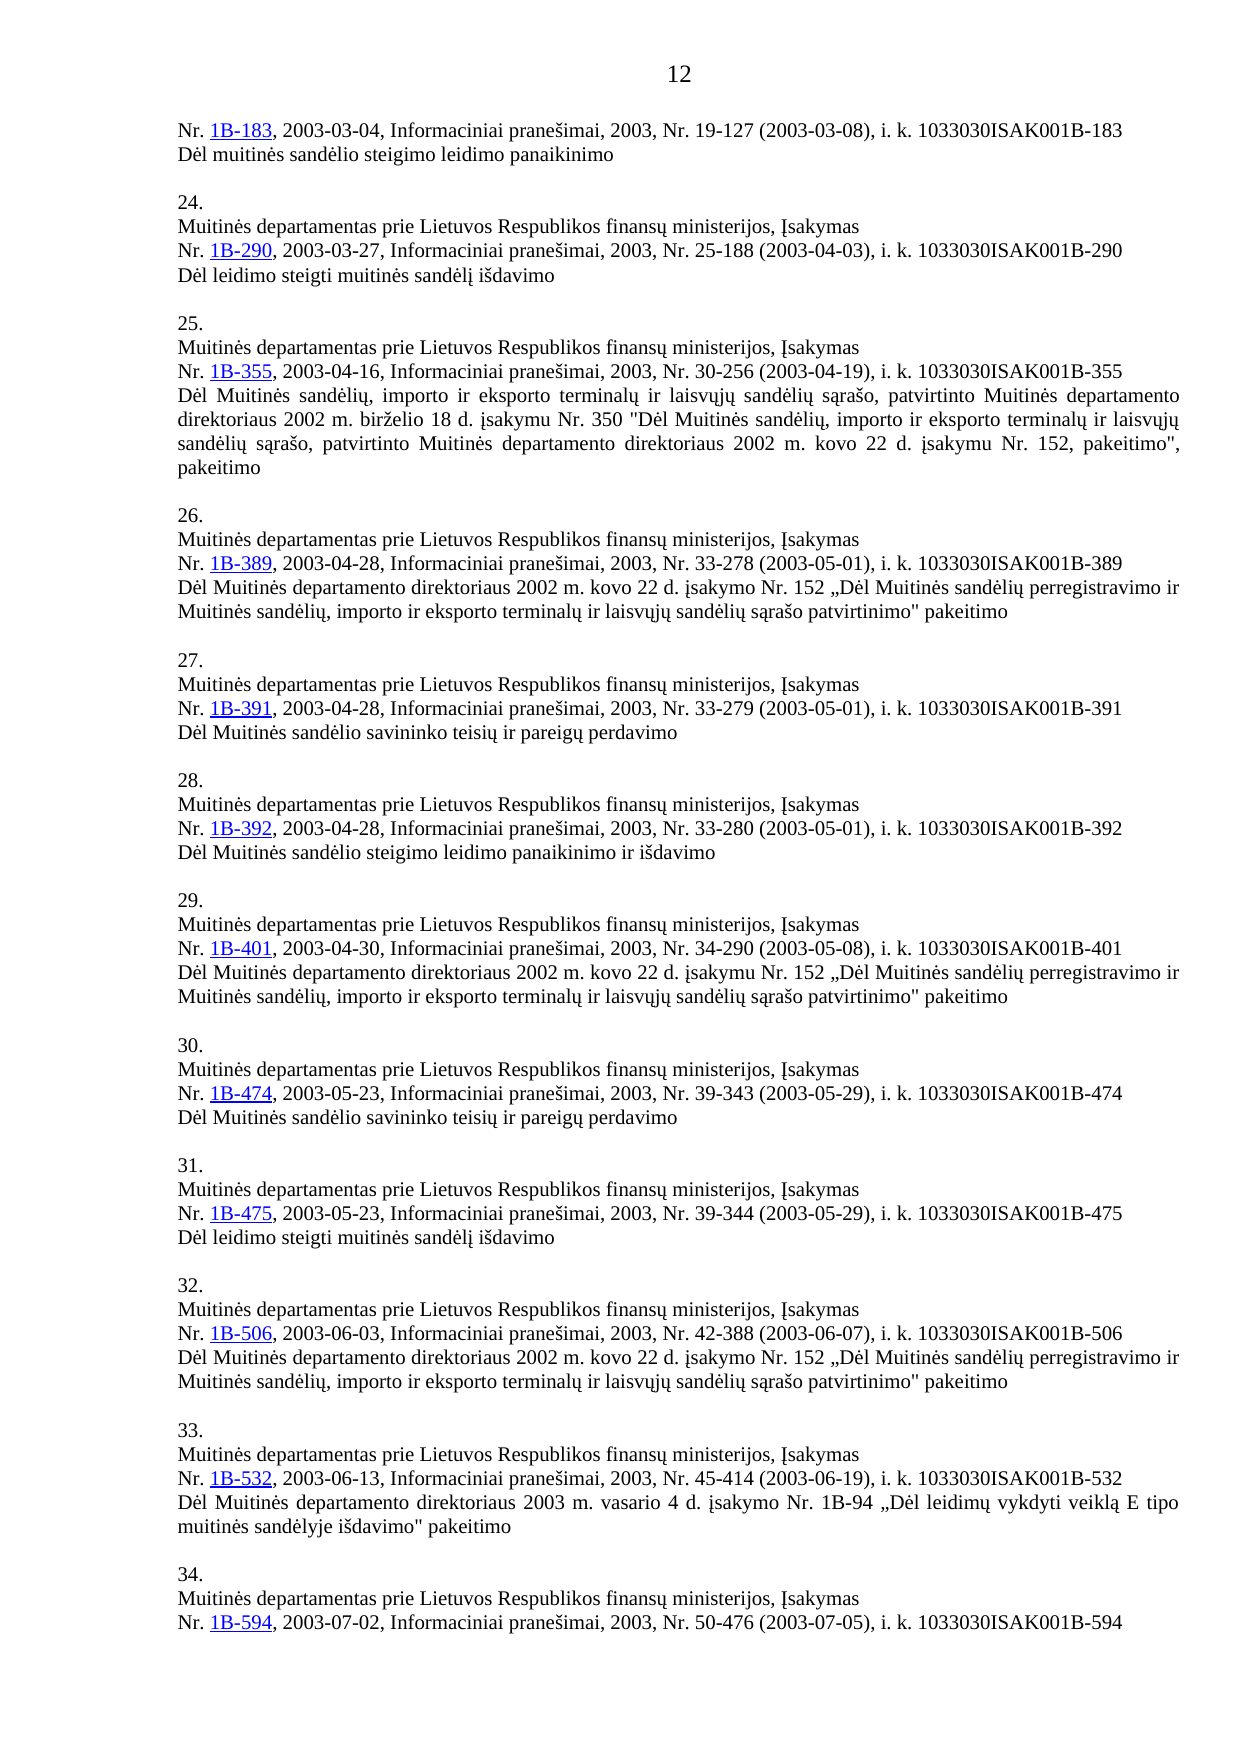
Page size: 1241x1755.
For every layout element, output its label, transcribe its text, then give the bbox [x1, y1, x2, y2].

text Dėl leidimo steigti muitinės sandėlį išdavimo [177, 262, 1181, 287]
text Muitinės departamentas prie Lietuvos Respublikos finansų ministerijos, Įsakymas [177, 912, 1181, 936]
text Dėl leidimo steigti muitinės sandėlį išdavimo [177, 1225, 1181, 1249]
text Dėl Muitinės sandėlio savininko teisių ir pareigų perdavimo [177, 1105, 1181, 1129]
text Muitinės departamentas prie Lietuvos Respublikos finansų ministerijos, Įsakymas [177, 1442, 1181, 1466]
text 25. [177, 311, 1181, 335]
text 28. [177, 768, 1181, 792]
text 27. [177, 647, 1181, 672]
text Muitinės departamentas prie Lietuvos Respublikos finansų ministerijos, Įsakymas [177, 214, 1181, 238]
text Dėl Muitinės departamento direktoriaus 2002 m. kovo 22 d. įsakymo Nr. 152 „Dėl Muitinės sandėlių perregistravimo ir Muitinės sandėlių, importo ir eksporto terminalų ir laisvųjų sandėlių sąrašo patvirtinimo" pakeitimo [177, 575, 1181, 623]
text Muitinės departamentas prie Lietuvos Respublikos finansų ministerijos, Įsakymas [177, 1057, 1181, 1081]
text Dėl Muitinės sandėlio savininko teisių ir pareigų perdavimo [177, 720, 1181, 744]
text Dėl Muitinės sandėlių, importo ir eksporto terminalų ir laisvųjų sandėlių sąrašo, patvirtinto Muitinės departamento direktoriaus 2002 m. birželio 18 d. įsakymu Nr. 350 "Dėl Muitinės sandėlių, importo ir eksporto terminalų ir laisvųjų sandėlių sąrašo, patvirtinto Muitinės departamento direktoriaus 2002 m. kovo 22 d. įsakymu Nr. 152, pakeitimo", pakeitimo [177, 383, 1181, 479]
text 32. [177, 1273, 1181, 1297]
text Muitinės departamentas prie Lietuvos Respublikos finansų ministerijos, Įsakymas [177, 335, 1181, 359]
text Muitinės departamentas prie Lietuvos Respublikos finansų ministerijos, Įsakymas [177, 1297, 1181, 1321]
text 29. [177, 888, 1181, 912]
text 24. [177, 190, 1181, 214]
text Nr. 1B-401, 2003-04-30, Informaciniai pranešimai, 2003, Nr. 34-290 (2003-05-08), i. k. 1033030ISAK001B-401 [177, 936, 1181, 960]
text Dėl muitinės sandėlio steigimo leidimo panaikinimo [177, 142, 1181, 166]
text Dėl Muitinės sandėlio steigimo leidimo panaikinimo ir išdavimo [177, 840, 1181, 864]
text 26. [177, 503, 1181, 527]
text Muitinės departamentas prie Lietuvos Respublikos finansų ministerijos, Įsakymas [177, 672, 1181, 696]
text Muitinės departamentas prie Lietuvos Respublikos finansų ministerijos, Įsakymas [177, 527, 1181, 551]
text Nr. 1B-474, 2003-05-23, Informaciniai pranešimai, 2003, Nr. 39-343 (2003-05-29), i. k. 1033030ISAK001B-474 [177, 1081, 1181, 1105]
text Nr. 1B-532, 2003-06-13, Informaciniai pranešimai, 2003, Nr. 45-414 (2003-06-19), i. k. 1033030ISAK001B-532 [177, 1466, 1181, 1490]
text Nr. 1B-392, 2003-04-28, Informaciniai pranešimai, 2003, Nr. 33-280 (2003-05-01), i. k. 1033030ISAK001B-392 [177, 816, 1181, 840]
text Muitinės departamentas prie Lietuvos Respublikos finansų ministerijos, Įsakymas [177, 1586, 1181, 1610]
text Nr. 1B-389, 2003-04-28, Informaciniai pranešimai, 2003, Nr. 33-278 (2003-05-01), i. k. 1033030ISAK001B-389 [177, 551, 1181, 575]
text Nr. 1B-355, 2003-04-16, Informaciniai pranešimai, 2003, Nr. 30-256 (2003-04-19), i. k. 1033030ISAK001B-355 [177, 359, 1181, 383]
text Dėl Muitinės departamento direktoriaus 2002 m. kovo 22 d. įsakymo Nr. 152 „Dėl Muitinės sandėlių perregistravimo ir Muitinės sandėlių, importo ir eksporto terminalų ir laisvųjų sandėlių sąrašo patvirtinimo" pakeitimo [177, 1345, 1181, 1393]
text Nr. 1B-183, 2003-03-04, Informaciniai pranešimai, 2003, Nr. 19-127 (2003-03-08), i. k. 1033030ISAK001B-183 [177, 118, 1181, 142]
text Dėl Muitinės departamento direktoriaus 2002 m. kovo 22 d. įsakymu Nr. 152 „Dėl Muitinės sandėlių perregistravimo ir Muitinės sandėlių, importo ir eksporto terminalų ir laisvųjų sandėlių sąrašo patvirtinimo" pakeitimo [177, 960, 1181, 1008]
text Dėl Muitinės departamento direktoriaus 2003 m. vasario 4 d. įsakymo Nr. 1B-94 „Dėl leidimų vykdyti veiklą E tipo muitinės sandėlyje išdavimo" pakeitimo [177, 1490, 1181, 1538]
text 33. [177, 1417, 1181, 1442]
text Muitinės departamentas prie Lietuvos Respublikos finansų ministerijos, Įsakymas [177, 1177, 1181, 1201]
text Nr. 1B-391, 2003-04-28, Informaciniai pranešimai, 2003, Nr. 33-279 (2003-05-01), i. k. 1033030ISAK001B-391 [177, 696, 1181, 720]
text Nr. 1B-290, 2003-03-27, Informaciniai pranešimai, 2003, Nr. 25-188 (2003-04-03), i. k. 1033030ISAK001B-290 [177, 238, 1181, 262]
text Nr. 1B-594, 2003-07-02, Informaciniai pranešimai, 2003, Nr. 50-476 (2003-07-05), i. k. 1033030ISAK001B-594 [177, 1610, 1181, 1634]
text Nr. 1B-506, 2003-06-03, Informaciniai pranešimai, 2003, Nr. 42-388 (2003-06-07), i. k. 1033030ISAK001B-506 [177, 1321, 1181, 1345]
text 34. [177, 1562, 1181, 1586]
text Muitinės departamentas prie Lietuvos Respublikos finansų ministerijos, Įsakymas [177, 792, 1181, 816]
text Nr. 1B-475, 2003-05-23, Informaciniai pranešimai, 2003, Nr. 39-344 (2003-05-29), i. k. 1033030ISAK001B-475 [177, 1201, 1181, 1225]
text 31. [177, 1153, 1181, 1177]
text 30. [177, 1032, 1181, 1057]
